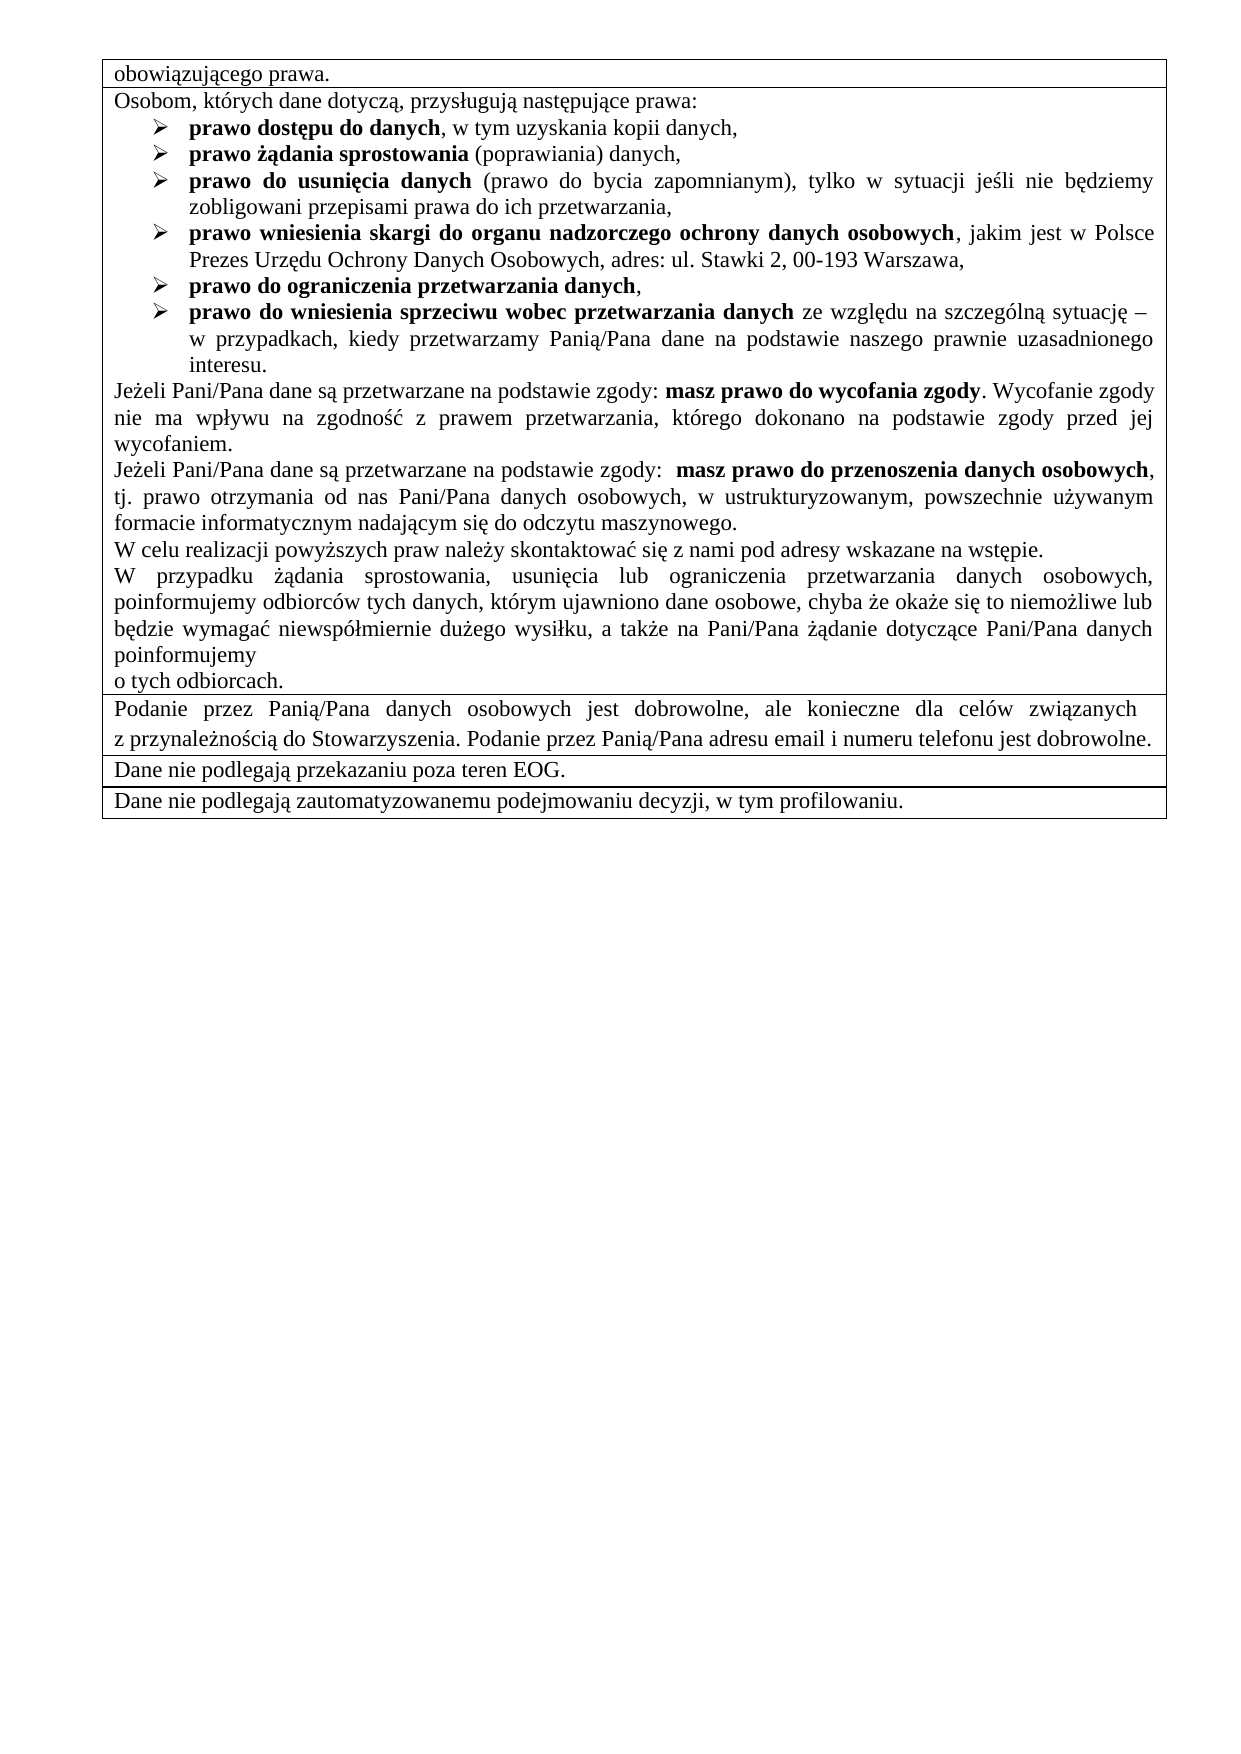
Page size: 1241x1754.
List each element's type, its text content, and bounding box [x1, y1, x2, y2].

table_cell obowiązującego prawa. [103, 60, 1166, 87]
table_cell Podanie przez Panią/Pana danych osobowych jest dobrowolne, ale konieczne dla celów związanych z przynależnością do Stowarzyszenia. Podanie przez Panią/Pana adresu email i numeru telefonu jest dobrowolne. [103, 695, 1166, 755]
table_cell Dane nie podlegają przekazaniu poza teren EOG. [103, 756, 1166, 786]
table_cell Dane nie podlegają zautomatyzowanemu podejmowaniu decyzji, w tym profilowaniu. [103, 788, 1166, 818]
table_cell Osobom, których dane dotyczą, przysługują następujące prawa: prawo dostępu do danych, w tym uzyskania kopii danych, prawo żądania sprostowania (poprawiania) danych, prawo do usunięcia danych (prawo do bycia zapomnianym), tylko w sytuacji jeśli nie będziemy zobligowani przepisami prawa do ich przetwarzania, prawo wniesienia skargi do organu nadzorczego ochrony danych osobowych, jakim jest w Polsce Prezes Urzędu Ochrony Danych Osobowych, adres: ul. Stawki 2, 00-193 Warszawa, prawo do ograniczenia przetwarzania danych, prawo do wniesienia sprzeciwu wobec przetwarzania danych ze względu na szczególną sytuację – w przypadkach, kiedy przetwarzamy Panią/Pana dane na podstawie naszego prawnie uzasadnionego interesu. Jeżeli Pani/Pana dane są przetwarzane na podstawie zgody: masz prawo do wycofania zgody. Wycofanie zgody nie ma wpływu na zgodność z prawem przetwarzania, którego dokonano na podstawie zgody przed jej wycofaniem. Jeżeli Pani/Pana dane są przetwarzane na podstawie zgody: masz prawo do przenoszenia danych osobowych, tj. prawo otrzymania od nas Pani/Pana danych osobowych, w ustrukturyzowanym, powszechnie używanym formacie informatycznym nadającym się do odczytu maszynowego. W celu realizacji powyższych praw należy skontaktować się z nami pod adresy wskazane na wstępie. W przypadku żądania sprostowania, usunięcia lub ograniczenia przetwarzania danych osobowych, poinformujemy odbiorców tych danych, którym ujawniono dane osobowe, chyba że okaże się to niemożliwe lub będzie wymagać niewspółmiernie dużego wysiłku, a także na Pani/Pana żądanie dotyczące Pani/Pana danych poinformujemy o tych odbiorcach. [103, 88, 1166, 694]
